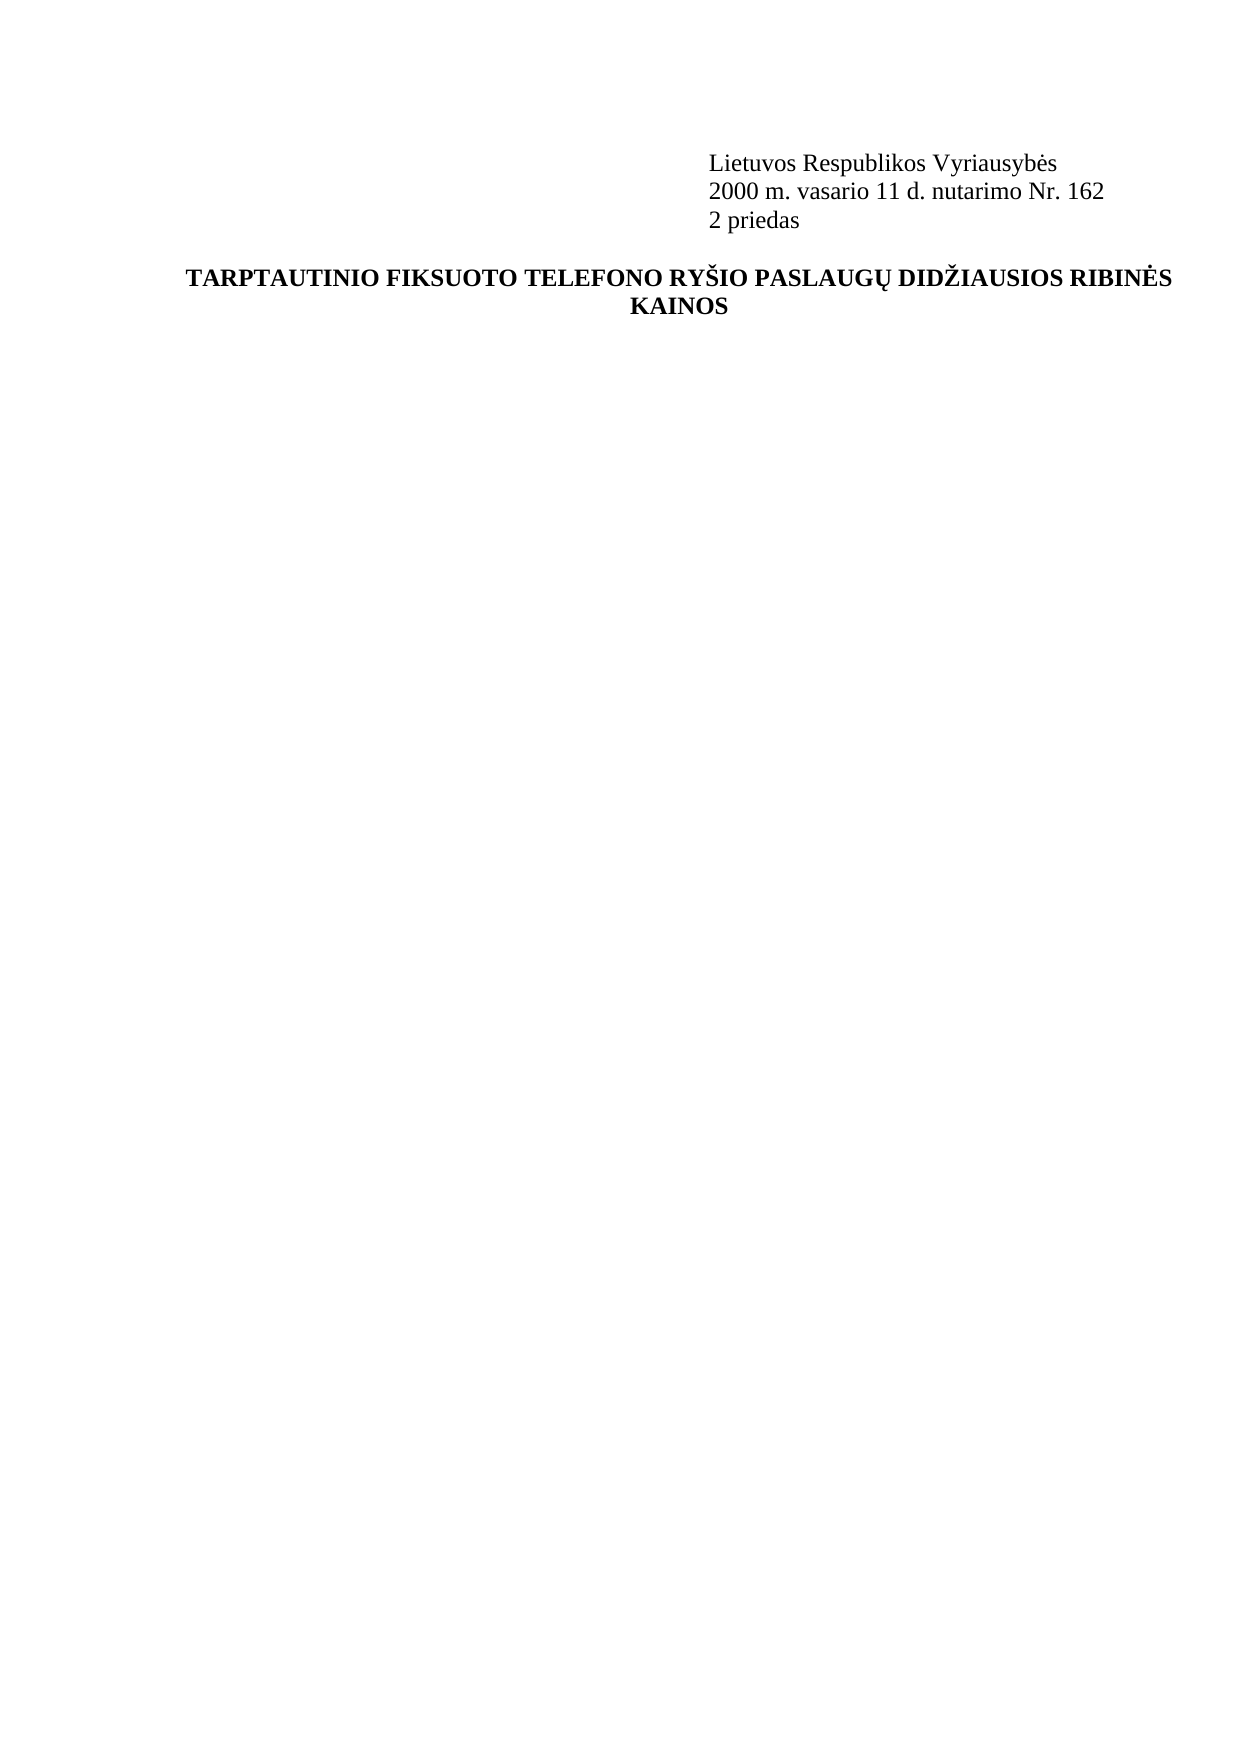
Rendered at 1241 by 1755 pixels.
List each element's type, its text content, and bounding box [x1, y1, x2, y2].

text 2000 m. vasario 11 d. nutarimo Nr. 162 [177, 176, 1181, 205]
text Lietuvos Respublikos Vyriausybės [177, 148, 1181, 176]
text TARPTAUTINIO fiksuoto telefono ryšio paslaugų didžiausiOs ribinĖs kainOs [177, 263, 1181, 320]
text 2 priedas [177, 205, 1181, 234]
